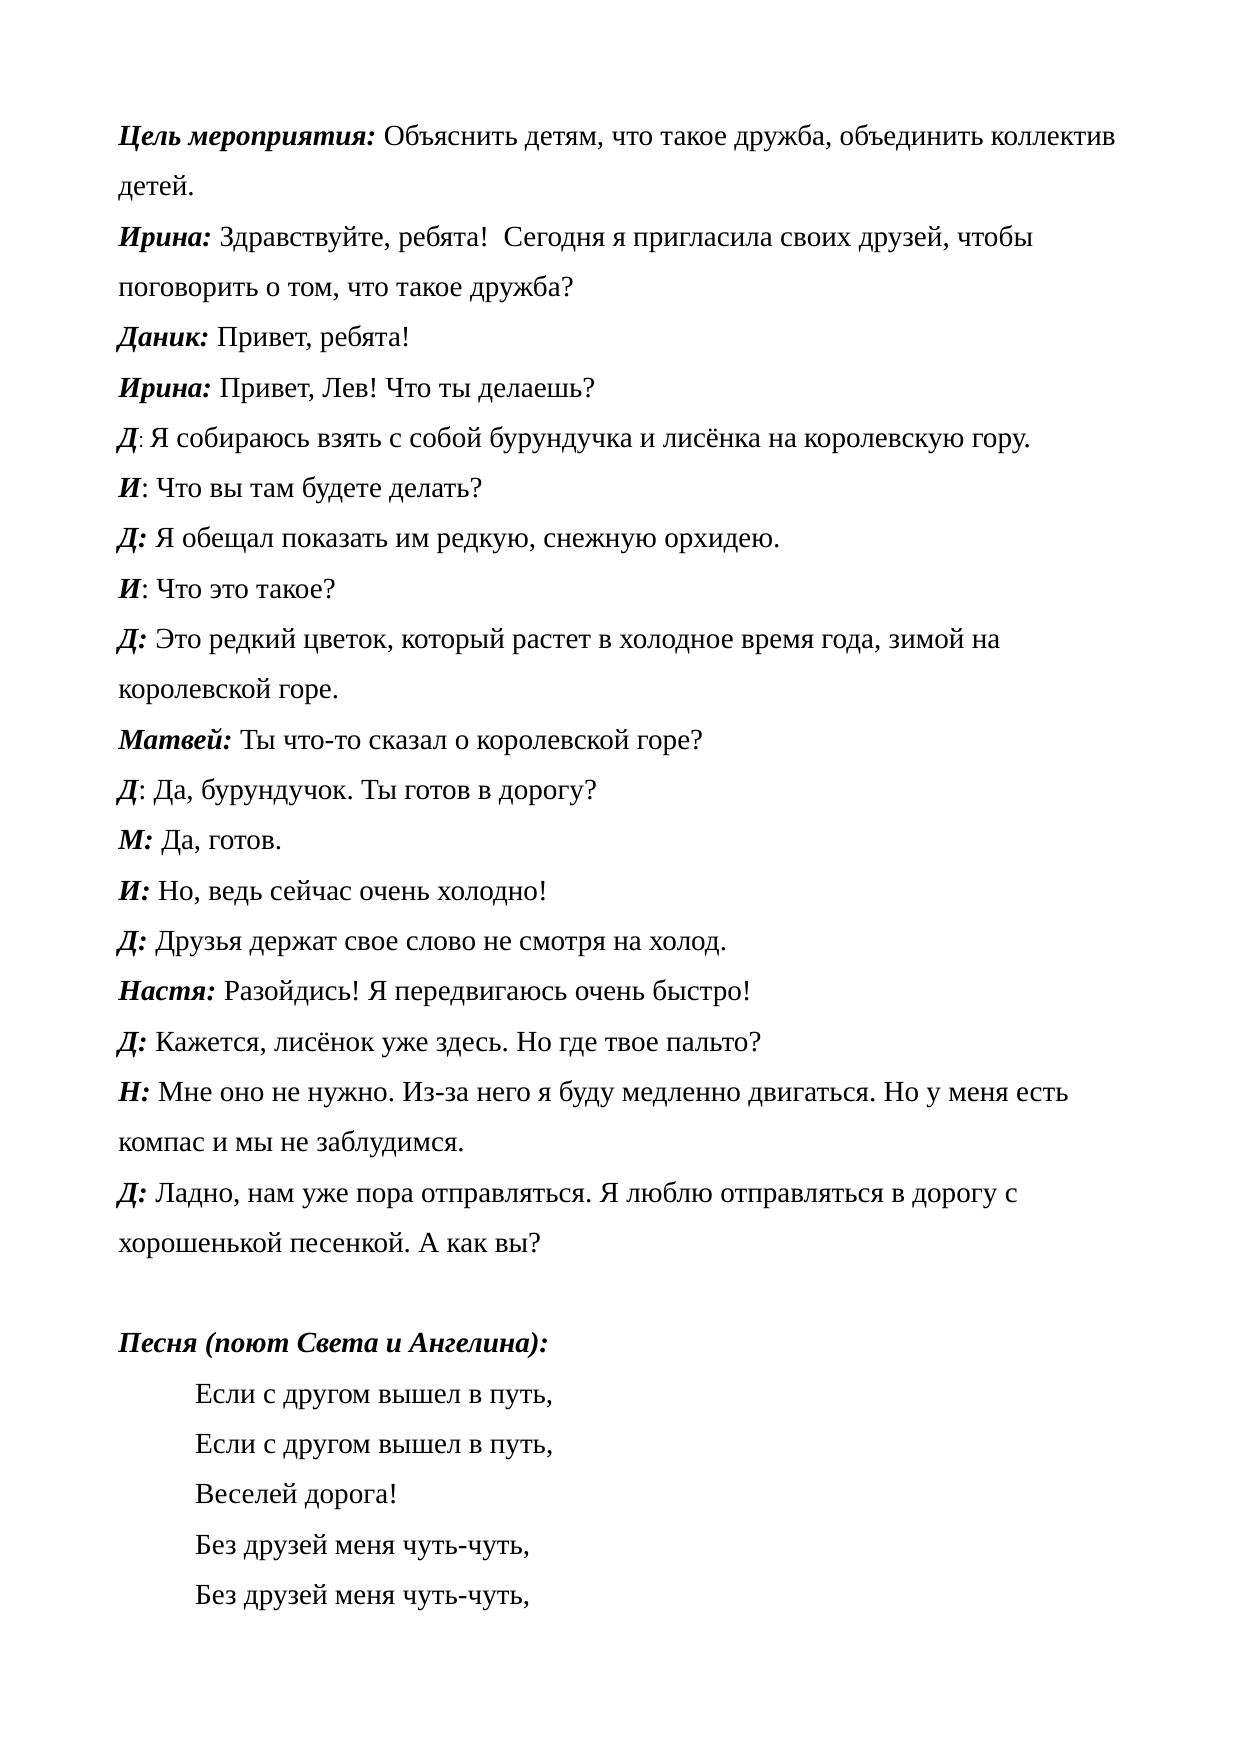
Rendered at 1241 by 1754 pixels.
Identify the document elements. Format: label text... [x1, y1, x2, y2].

text Д: Ладно, нам уже пора отправляться. Я люблю отправляться в дорогу с хорошенькой песенкой. А как вы? [118, 1175, 1122, 1258]
text Если с другом вышел в путь, [195, 1426, 1122, 1460]
text Д: Кажется, лисёнок уже здесь. Но где твое пальто? [118, 1024, 1122, 1057]
text Без друзей меня чуть-чуть, [195, 1527, 1122, 1560]
text Н: Мне оно не нужно. Из-за него я буду медленно двигаться. Но у меня есть компас и мы не заблудимся. [118, 1074, 1122, 1158]
text И: Что это такое? [118, 571, 1122, 604]
text Цель мероприятия: Объяснить детям, что такое дружба, объединить коллектив детей. [118, 118, 1122, 202]
text Без друзей меня чуть-чуть, [195, 1577, 1122, 1611]
text Веселей дорога! [195, 1477, 1122, 1510]
text И: Что вы там будете делать? [118, 470, 1122, 504]
text Д: Да, бурундучок. Ты готов в дорогу? [118, 772, 1122, 806]
text Д: Друзья держат свое слово не смотря на холод. [118, 923, 1122, 957]
text М: Да, готов. [118, 822, 1122, 856]
text Даник: Привет, ребята! [118, 319, 1122, 353]
text И: Но, ведь сейчас очень холодно! [118, 873, 1122, 906]
text Песня (поют Света и Ангелина): [118, 1326, 1122, 1359]
text Настя: Разойдись! Я передвигаюсь очень быстро! [118, 973, 1122, 1007]
text Ирина: Привет, Лев! Что ты делаешь? [118, 370, 1122, 403]
text Д: Это редкий цветок, который растет в холодное время года, зимой на королевской горе. [118, 621, 1122, 705]
text Д: Я обещал показать им редкую, снежную орхидею. [118, 521, 1122, 554]
text Ирина: Здравствуйте, ребята! Сегодня я пригласила своих друзей, чтобы поговорить о том, что такое дружба? [118, 219, 1122, 303]
text Матвей: Ты что-то сказал о королевской горе? [118, 722, 1122, 755]
text Если с другом вышел в путь, [195, 1376, 1122, 1409]
text Д: Я собираюсь взять с собой бурундучка и лисёнка на королевскую гору. [118, 420, 1122, 453]
